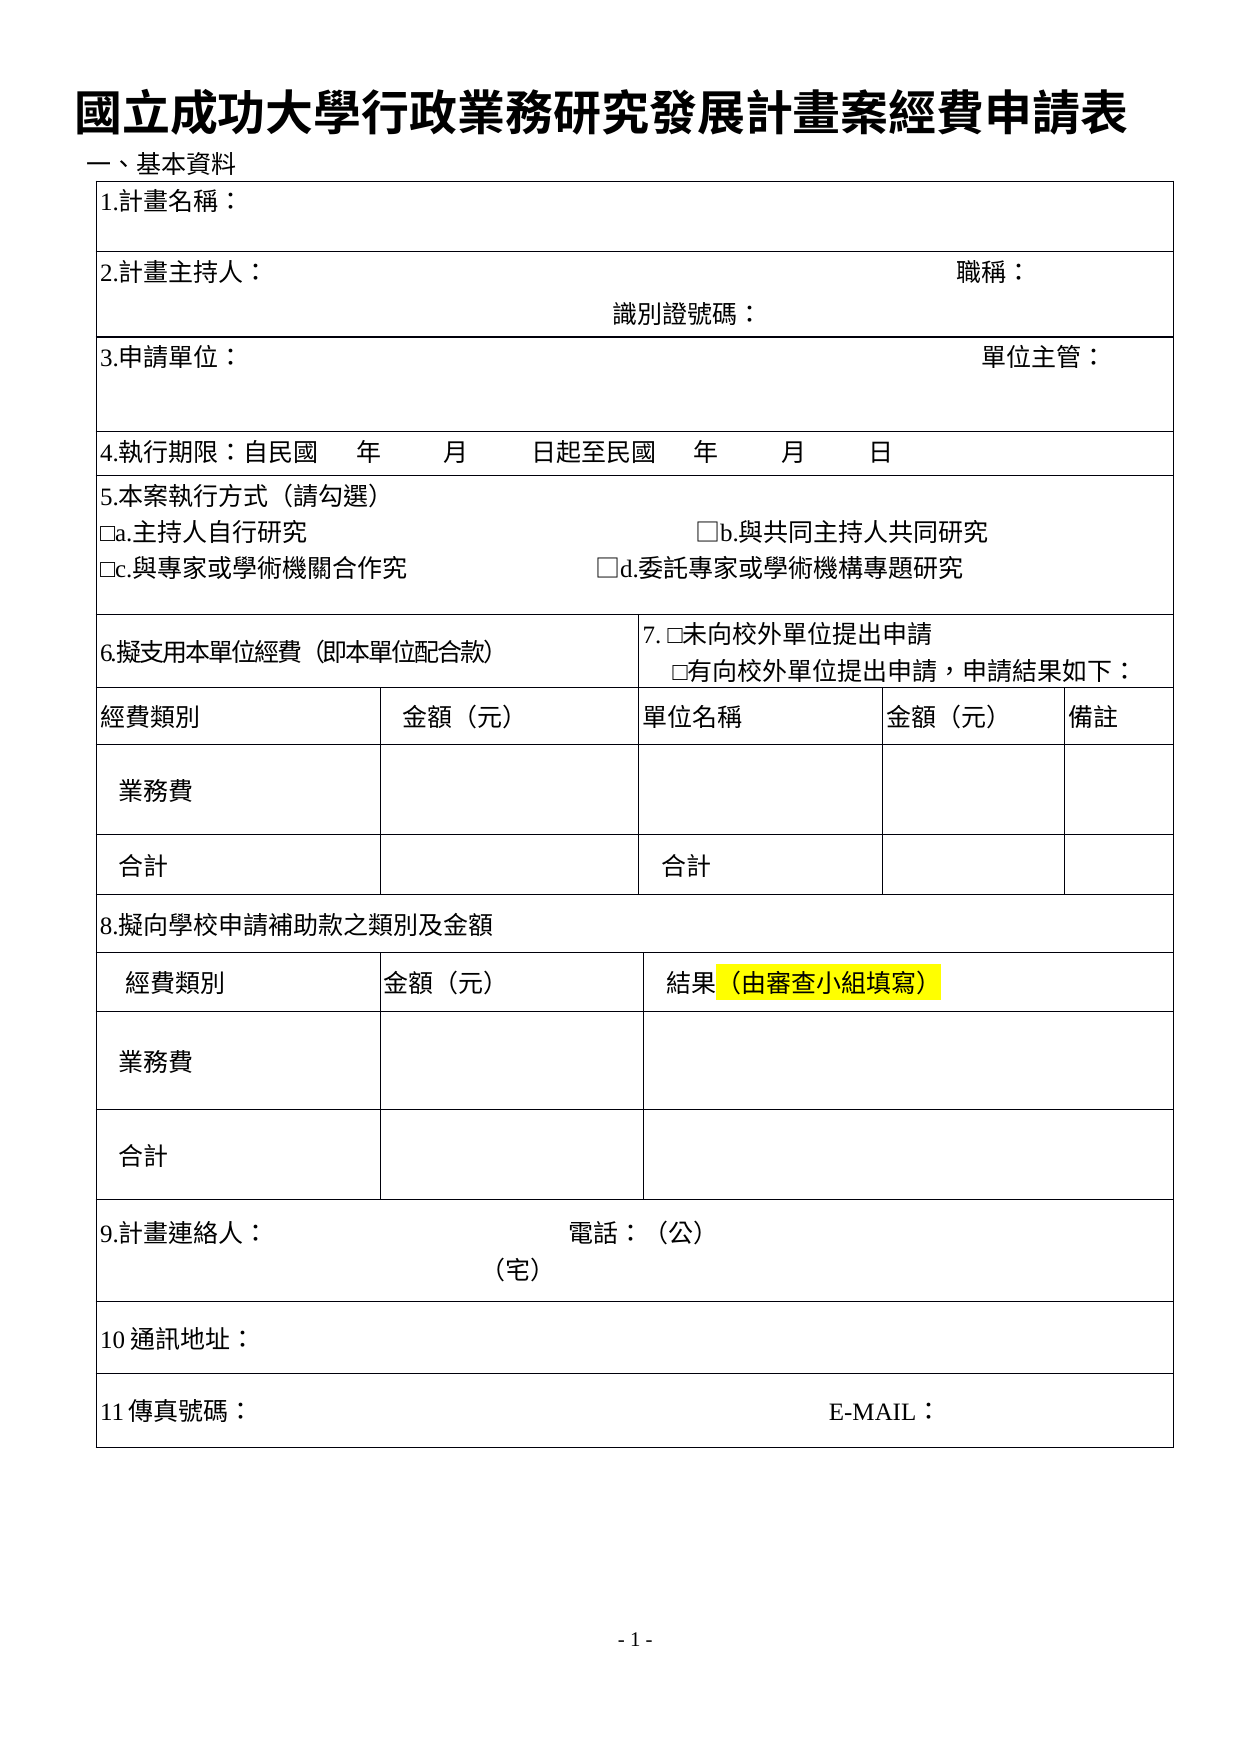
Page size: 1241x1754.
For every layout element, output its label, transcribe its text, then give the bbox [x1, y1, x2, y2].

table_cell 業務費 [97, 1012, 380, 1109]
table_cell 9.計畫連絡人： 電話：（公） （宅） [97, 1200, 1173, 1301]
table_cell 金額（元） [381, 688, 638, 743]
table_cell [381, 1110, 643, 1198]
table_cell 4.執行期限：自民國 年 月 日起至民國 年 月 日 [97, 432, 1173, 475]
table_cell 備註 [1065, 688, 1173, 743]
table_cell 經費類別 [97, 953, 380, 1011]
table_cell 10通訊地址： [97, 1302, 1173, 1372]
table_cell 金額（元） [381, 953, 643, 1011]
table_cell [381, 1012, 643, 1109]
table_cell [644, 1012, 1173, 1109]
table_cell 2.計畫主持人： 職稱： 識別證號碼： [97, 252, 1173, 336]
table_cell 金額（元） [883, 688, 1064, 743]
table_cell 5.本案執行方式（請勾選） □a.主持人自行研究 □b.與共同主持人共同研究 □c.與專家或學術機關合作究 □d.委託專家或學術機構專題研究 [97, 476, 1173, 614]
table_cell [381, 835, 638, 894]
table_cell [1065, 835, 1173, 894]
table_cell 合計 [639, 835, 882, 894]
table_cell 11傳真號碼： E-MAIL： [97, 1374, 1173, 1447]
table_cell 合計 [97, 1110, 380, 1198]
table_cell 3.申請單位： 單位主管： [97, 338, 1173, 431]
table_header 1.計畫名稱： [97, 182, 1173, 251]
table_cell 6.擬支用本單位經費（即本單位配合款） [97, 615, 638, 687]
table_cell 經費類別 [97, 688, 380, 743]
table_cell [883, 835, 1064, 894]
table_cell 單位名稱 [639, 688, 882, 743]
table_cell [644, 1110, 1173, 1198]
table_cell 合計 [97, 835, 380, 894]
subtitle 國立成功大學行政業務研究發展計畫案經費申請表 [74, 75, 1196, 144]
text 一、基本資料 [74, 144, 1196, 181]
table_cell [1065, 745, 1173, 833]
table_cell [639, 745, 882, 833]
table_cell 8.擬向學校申請補助款之類別及金額 [97, 895, 1173, 952]
table_cell 業務費 [97, 745, 380, 833]
table_cell 7. □未向校外單位提出申請 □有向校外單位提出申請，申請結果如下： [639, 615, 1173, 687]
table_cell 結果（由審查小組填寫） [644, 953, 1173, 1011]
table_cell [381, 745, 638, 833]
table_cell [883, 745, 1064, 833]
